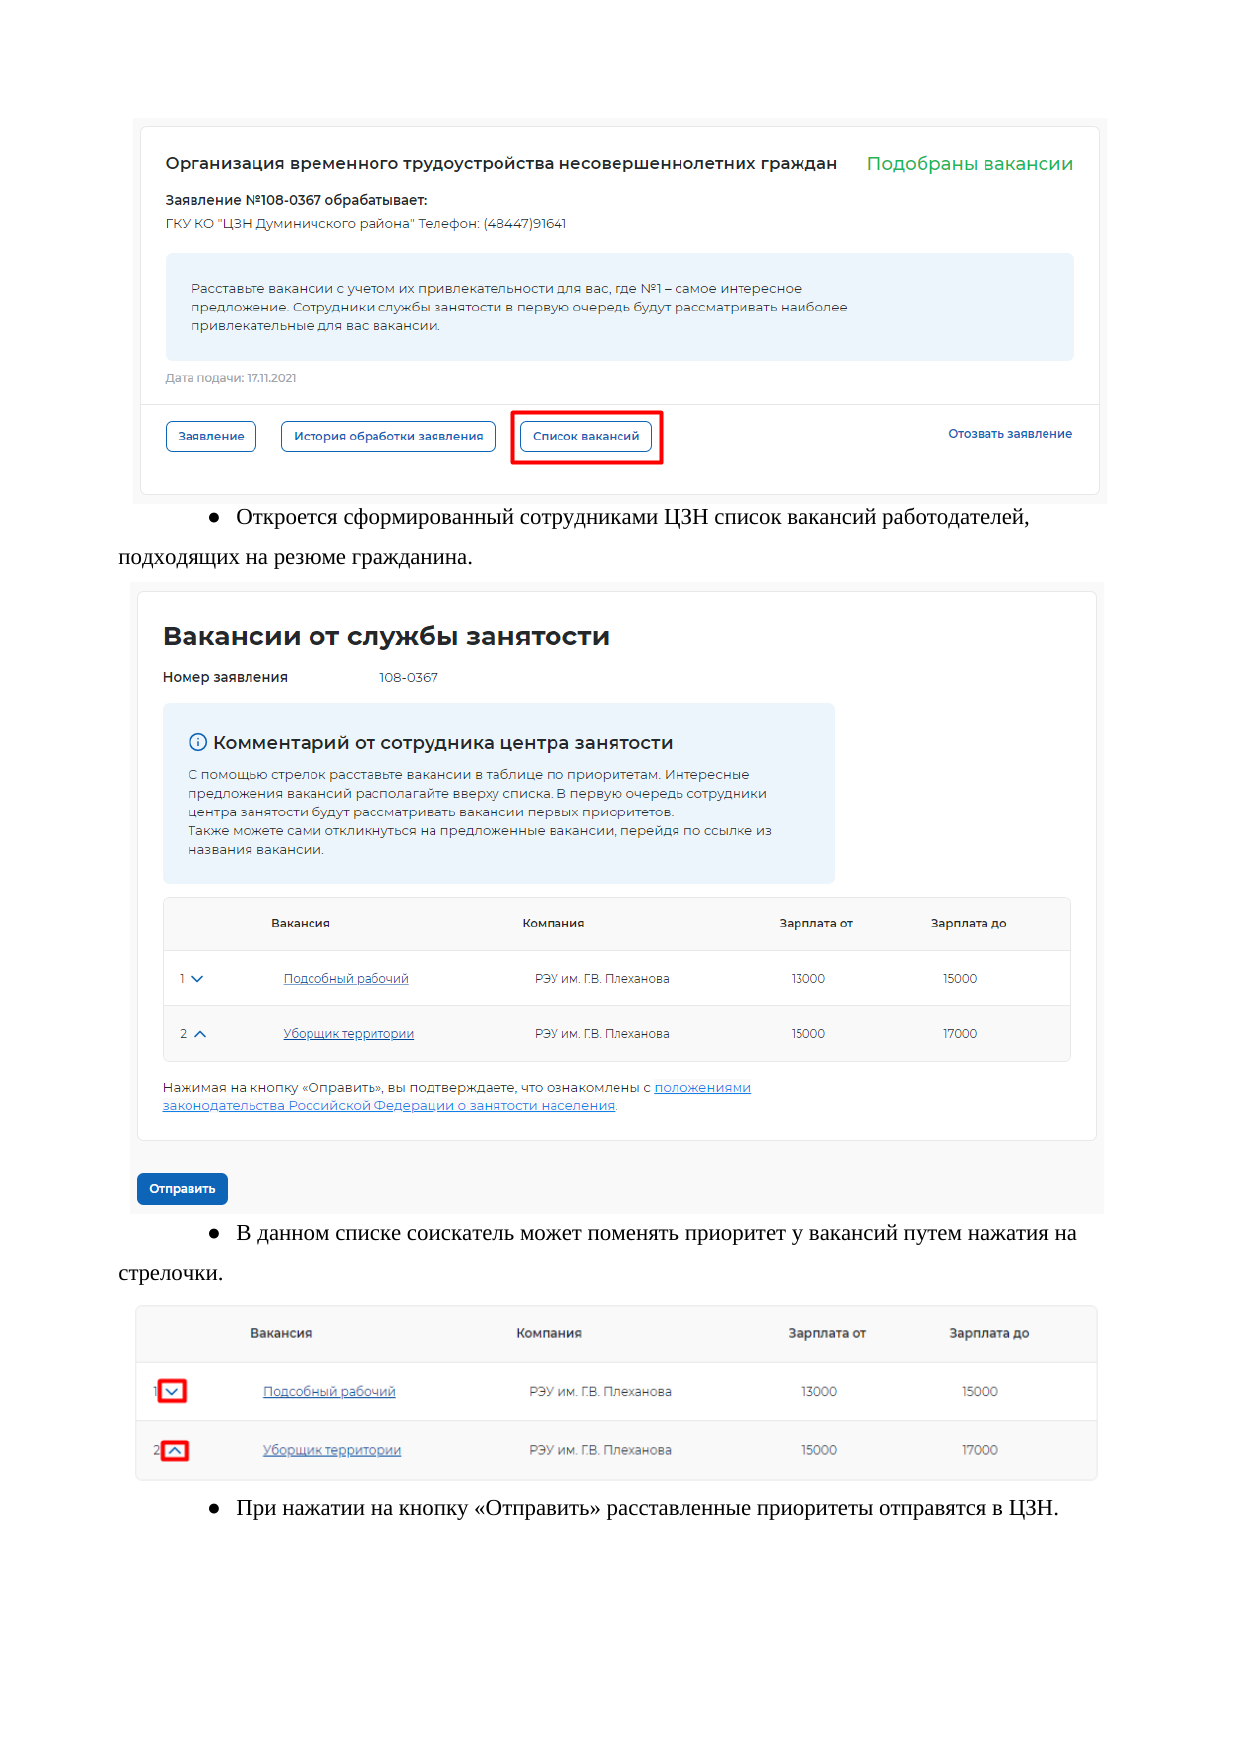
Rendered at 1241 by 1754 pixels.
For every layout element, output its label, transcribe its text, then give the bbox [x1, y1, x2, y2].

picture [132, 118, 1108, 504]
list В данном списке соискатель может поменять приоритет у вакансий путем нажатия на стрелочки. [118, 1219, 1122, 1285]
picture [129, 582, 1105, 1214]
list Откроется сформированный сотрудниками ЦЗН список вакансий работодателей, подходящих на резюме гражданина. [118, 503, 1122, 569]
picture [129, 1298, 1105, 1489]
list При нажатии на кнопку «Отправить» расставленные приоритеты отправятся в ЦЗН. [118, 1494, 1122, 1520]
